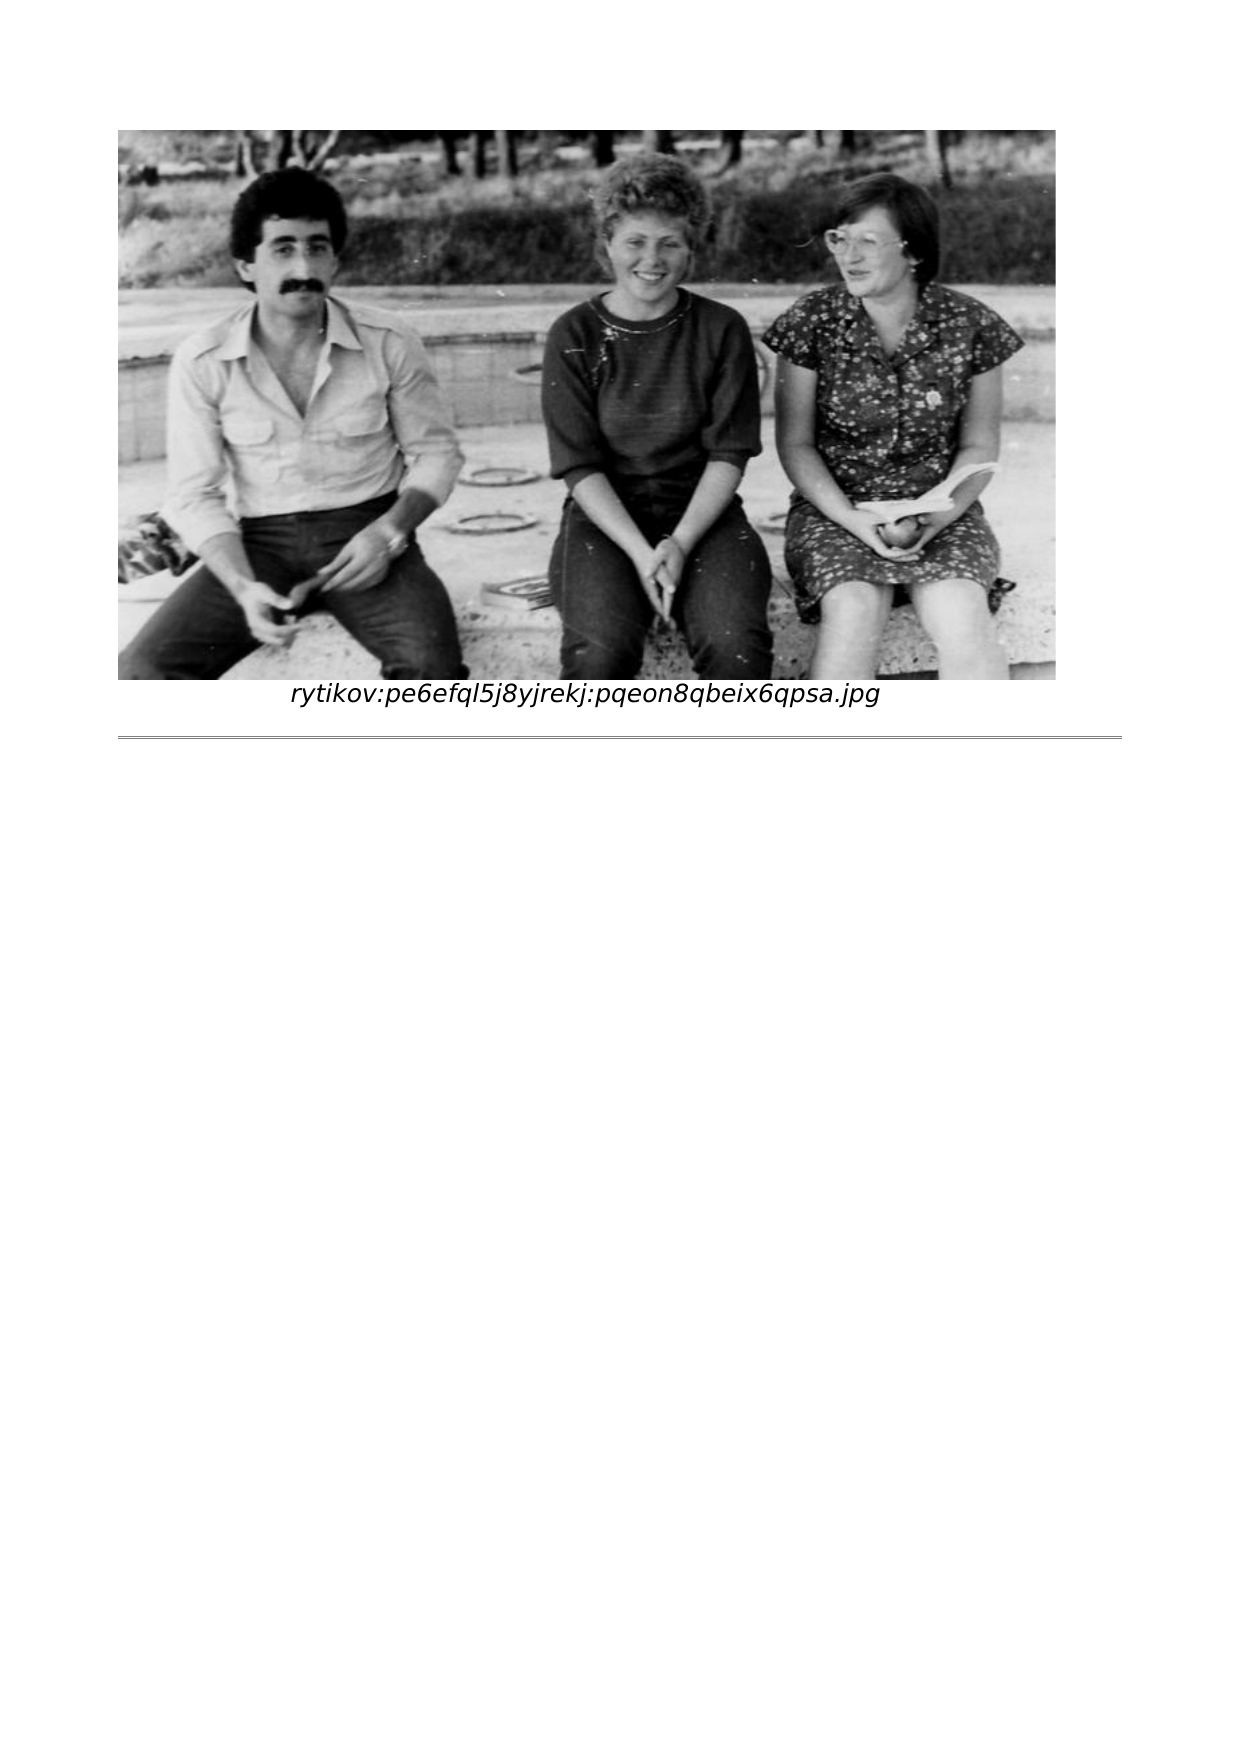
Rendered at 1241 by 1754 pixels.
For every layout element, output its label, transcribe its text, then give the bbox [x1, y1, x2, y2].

text rytikov:pe6efql5j8yjrekj:pqeon8qbeix6qpsa.jpg [118, 680, 1056, 709]
picture [118, 130, 1056, 680]
